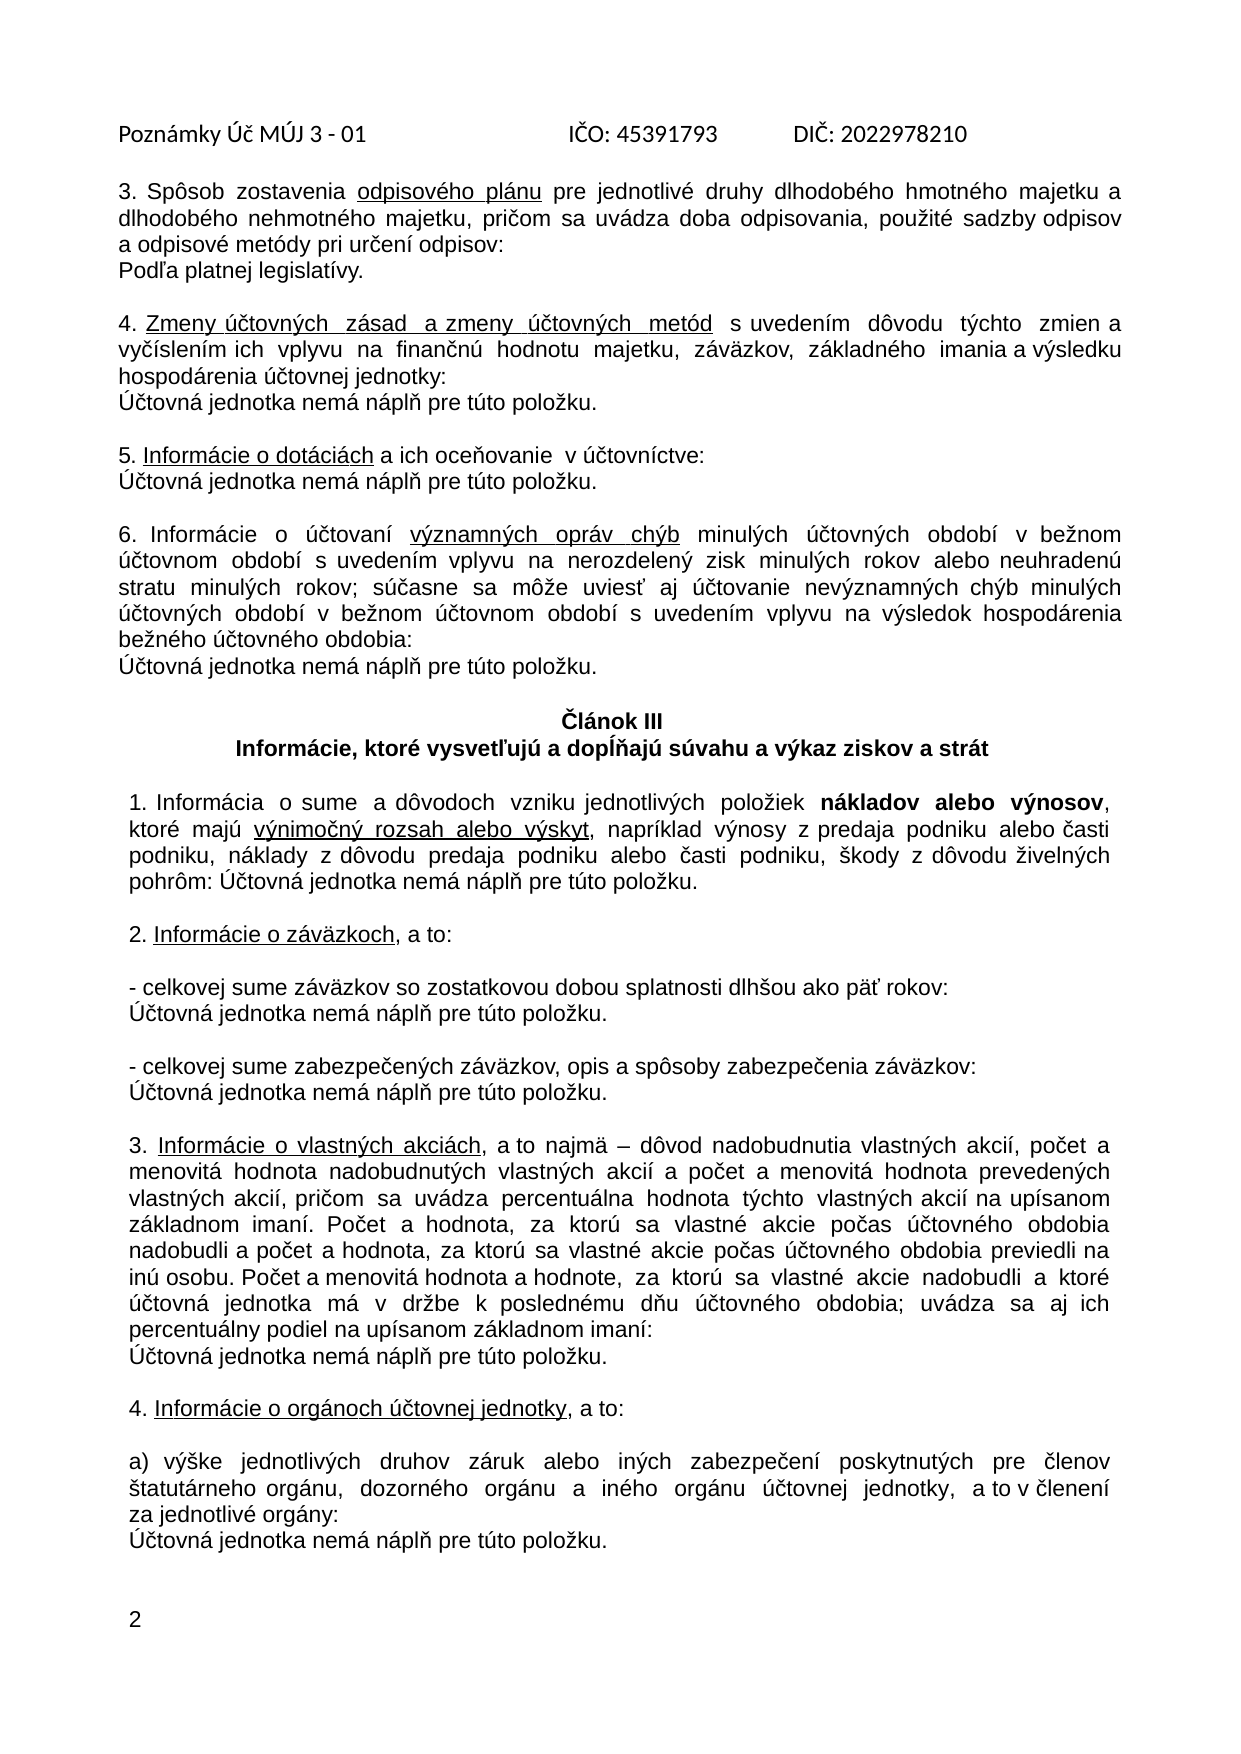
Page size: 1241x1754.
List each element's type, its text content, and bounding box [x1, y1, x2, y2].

text Účtovná jednotka nemá náplň pre túto položku. [129, 1000, 1110, 1026]
text 4. Zmeny účtovných zásad a zmeny účtovných metód s uvedením dôvodu týchto zmien a vyčíslením ich vplyvu na finančnú hodnotu majetku, záväzkov, základného imania a výsledku hospodárenia účtovnej jednotky: [118, 310, 1122, 389]
text - celkovej sume zabezpečených záväzkov, opis a spôsoby zabezpečenia záväzkov: [129, 1053, 1110, 1079]
text Účtovná jednotka nemá náplň pre túto položku. [118, 389, 1122, 416]
text Účtovná jednotka nemá náplň pre túto položku. [129, 1343, 1110, 1369]
text 4. Informácie o orgánoch účtovnej jednotky, a to: [129, 1395, 1110, 1422]
text 6. Informácie o účtovaní významných opráv chýb minulých účtovných období v bežnom účtovnom období s uvedením vplyvu na nerozdelený zisk minulých rokov alebo neuhradenú stratu minulých rokov; súčasne sa môže uviesť aj účtovanie nevýznamných chýb minulých účtovných období v bežnom účtovnom období s uvedením vplyvu na výsledok hospodárenia bežného účtovného obdobia: [118, 521, 1122, 653]
text 2. Informácie o záväzkoch, a to: [129, 921, 1110, 947]
text Účtovná jednotka nemá náplň pre túto položku. [129, 1079, 1110, 1106]
text Účtovná jednotka nemá náplň pre túto položku. [118, 653, 1122, 679]
text a) výške jednotlivých druhov záruk alebo iných zabezpečení poskytnutých pre členov štatutárneho orgánu, dozorného orgánu a iného orgánu účtovnej jednotky, a to v členení za jednotlivé orgány: [129, 1448, 1110, 1527]
text Informácie, ktoré vysvetľujú a dopĺňajú súvahu a výkaz ziskov a strát [118, 735, 1106, 761]
text Podľa platnej legislatívy. [118, 257, 1122, 284]
text 1. Informácia o sume a dôvodoch vzniku jednotlivých položiek nákladov alebo výnosov, ktoré majú výnimočný rozsah alebo výskyt, napríklad výnosy z predaja podniku alebo časti podniku, náklady z dôvodu predaja podniku alebo časti podniku, škody z dôvodu živelných pohrôm: Účtovná jednotka nemá náplň pre túto položku. [129, 789, 1110, 895]
text Účtovná jednotka nemá náplň pre túto položku. [129, 1527, 1110, 1553]
text 3. Informácie o vlastných akciách, a to najmä – dôvod nadobudnutia vlastných akcií, počet a menovitá hodnota nadobudnutých vlastných akcií a počet a menovitá hodnota prevedených vlastných akcií, pričom sa uvádza percentuálna hodnota týchto vlastných akcií na upísanom základnom imaní. Počet a hodnota, za ktorú sa vlastné akcie počas účtovného obdobia nadobudli a počet a hodnota, za ktorú sa vlastné akcie počas účtovného obdobia previedli na inú osobu. Počet a menovitá hodnota a hodnote, za ktorú sa vlastné akcie nadobudli a ktoré účtovná jednotka má v držbe k poslednému dňu účtovného obdobia; uvádza sa aj ich percentuálny podiel na upísanom základnom imaní: [129, 1132, 1110, 1343]
text Účtovná jednotka nemá náplň pre túto položku. [118, 468, 1122, 494]
text Článok III [118, 708, 1106, 735]
text 5. Informácie o dotáciách a ich oceňovanie v účtovníctve: [118, 442, 1122, 468]
text 2 [129, 1606, 1110, 1633]
text 3. Spôsob zostavenia odpisového plánu pre jednotlivé druhy dlhodobého hmotného majetku a dlhodobého nehmotného majetku, pričom sa uvádza doba odpisovania, použité sadzby odpisov a odpisové metódy pri určení odpisov: [118, 178, 1122, 257]
text - celkovej sume záväzkov so zostatkovou dobou splatnosti dlhšou ako päť rokov: [129, 974, 1110, 1000]
